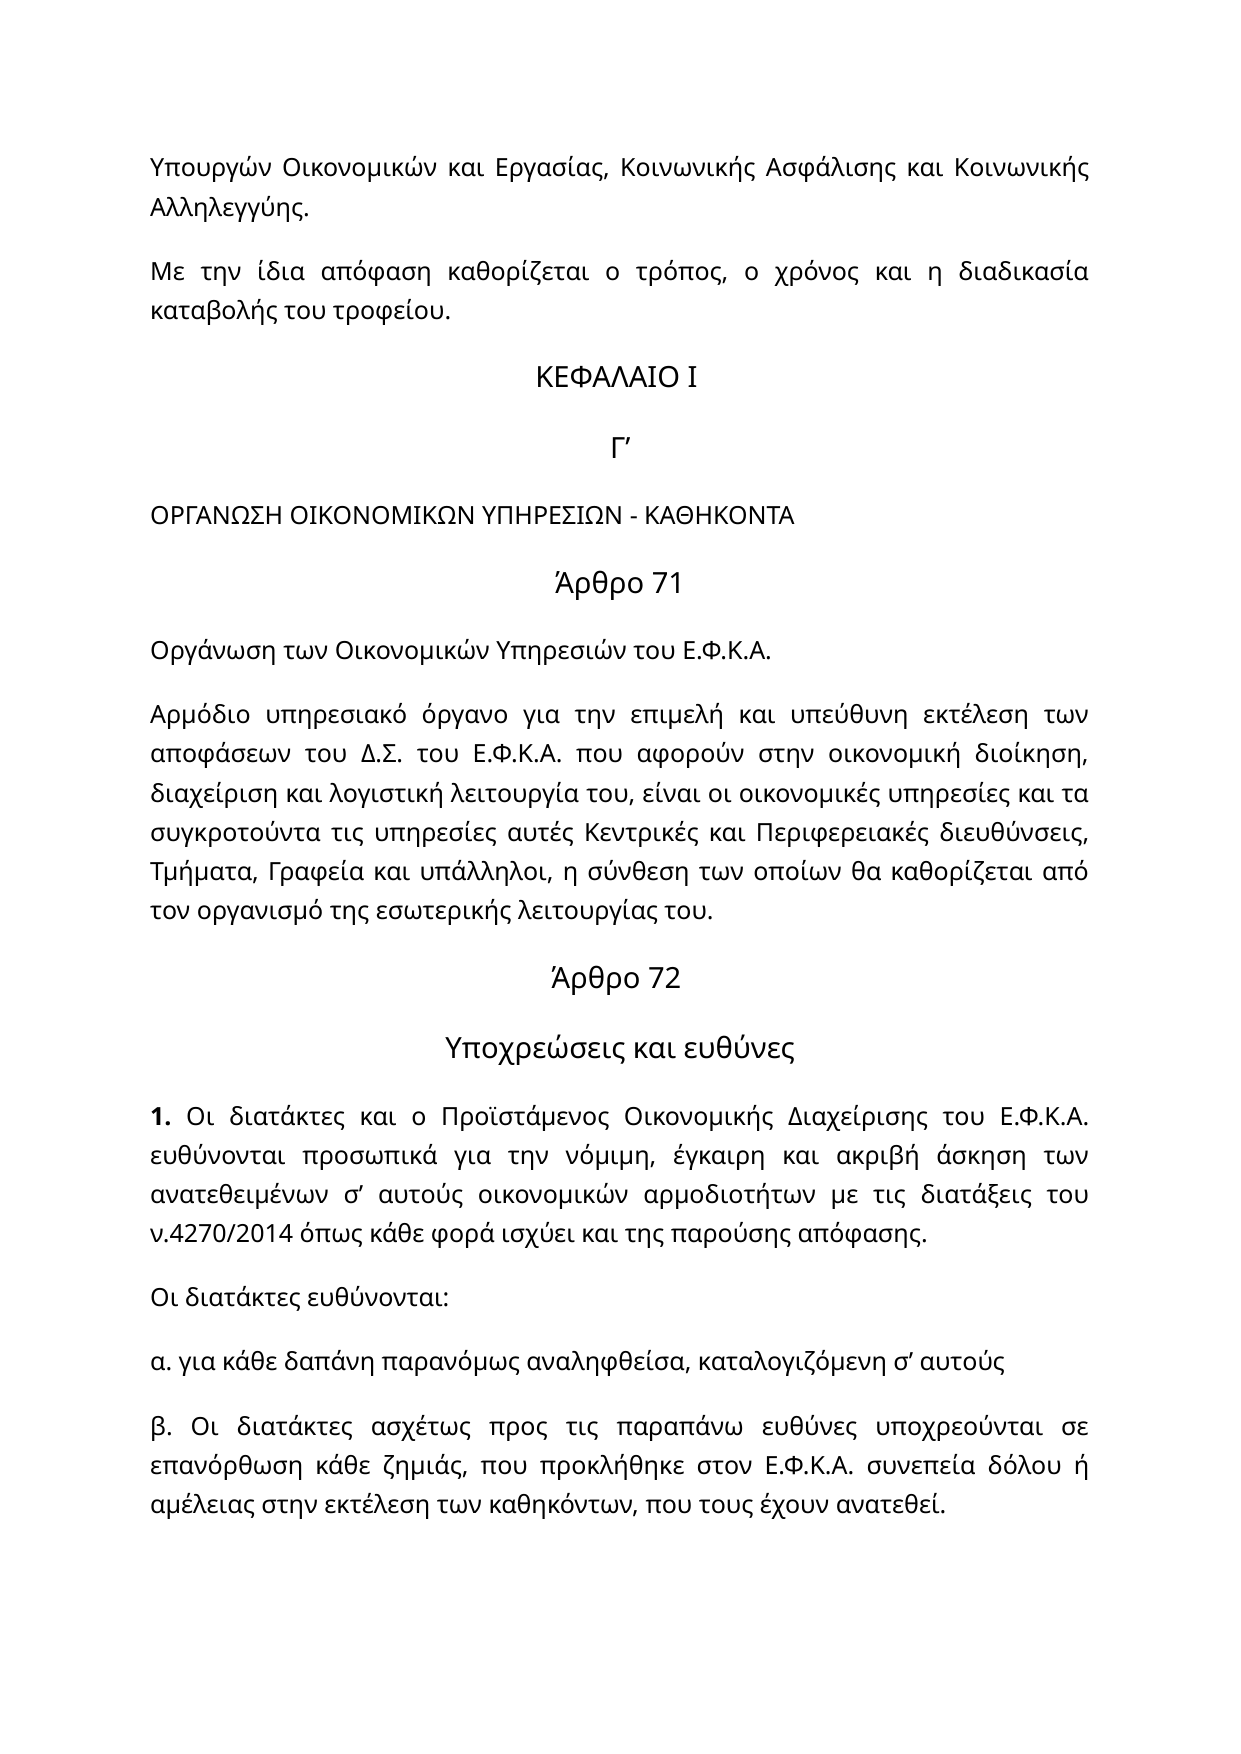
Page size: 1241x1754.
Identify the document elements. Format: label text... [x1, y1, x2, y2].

text 1. Οι διατάκτες και ο Προϊστάμενος Οικονομικής Διαχείρισης του Ε.Φ.Κ.Α. ευθύνονται προσωπικά για την νόμιμη, έγκαιρη και ακριβή άσκηση των ανατεθειμένων σ’ αυτούς οικονομικών αρμοδιοτήτων με τις διατάξεις του ν.4270/2014 όπως κάθε φορά ισχύει και της παρούσης απόφασης. [150, 1098, 1090, 1250]
text β. Οι διατάκτες ασχέτως προς τις παραπάνω ευθύνες υποχρεούνται σε επανόρθωση κάθε ζημιάς, που προκλήθηκε στον Ε.Φ.Κ.Α. συνεπεία δόλου ή αμέλειας στην εκτέλεση των καθηκόντων, που τους έχουν ανατεθεί. [150, 1408, 1090, 1521]
text ΟΡΓΑΝΩΣΗ ΟΙΚΟΝΟΜΙΚΩΝ ΥΠΗΡΕΣΙΩΝ - ΚΑΘΗΚΟΝΤΑ [150, 498, 1090, 532]
text Υπουργών Οικονομικών και Εργασίας, Κοινωνικής Ασφάλισης και Κοινωνικής Αλληλεγγύης. [150, 150, 1090, 223]
text Οι διατάκτες ευθύνονται: [150, 1280, 1090, 1314]
subtitle Γ’ [150, 427, 1090, 467]
text Αρμόδιο υπηρεσιακό όργανο για την επιμελή και υπεύθυνη εκτέλεση των αποφάσεων του Δ.Σ. του Ε.Φ.Κ.Α. που αφορούν στην οικονομική διοίκηση, διαχείριση και λογιστική λειτουργία του, είναι οι οικονομικές υπηρεσίες και τα συγκροτούντα τις υπηρεσίες αυτές Κεντρικές και Περιφερειακές διευθύνσεις, Τμήματα, Γραφεία και υπάλληλοι, η σύνθεση των οποίων θα καθορίζεται από τον οργανισμό της εσωτερικής λειτουργίας του. [150, 697, 1090, 927]
text α. για κάθε δαπάνη παρανόμως αναληφθείσα, καταλογιζόμενη σ’ αυτούς [150, 1344, 1090, 1378]
subtitle Άρθρο 72 [150, 957, 1090, 997]
subtitle Υποχρεώσεις και ευθύνες [150, 1027, 1090, 1067]
subtitle ΚΕΦΑΛΑΙΟ Ι [150, 357, 1090, 396]
text Οργάνωση των Οικονομικών Υπηρεσιών του Ε.Φ.Κ.Α. [150, 633, 1090, 667]
text Με την ίδια απόφαση καθορίζεται ο τρόπος, ο χρόνος και η διαδικασία καταβολής του τροφείου. [150, 253, 1090, 327]
subtitle Άρθρο 71 [150, 562, 1090, 602]
